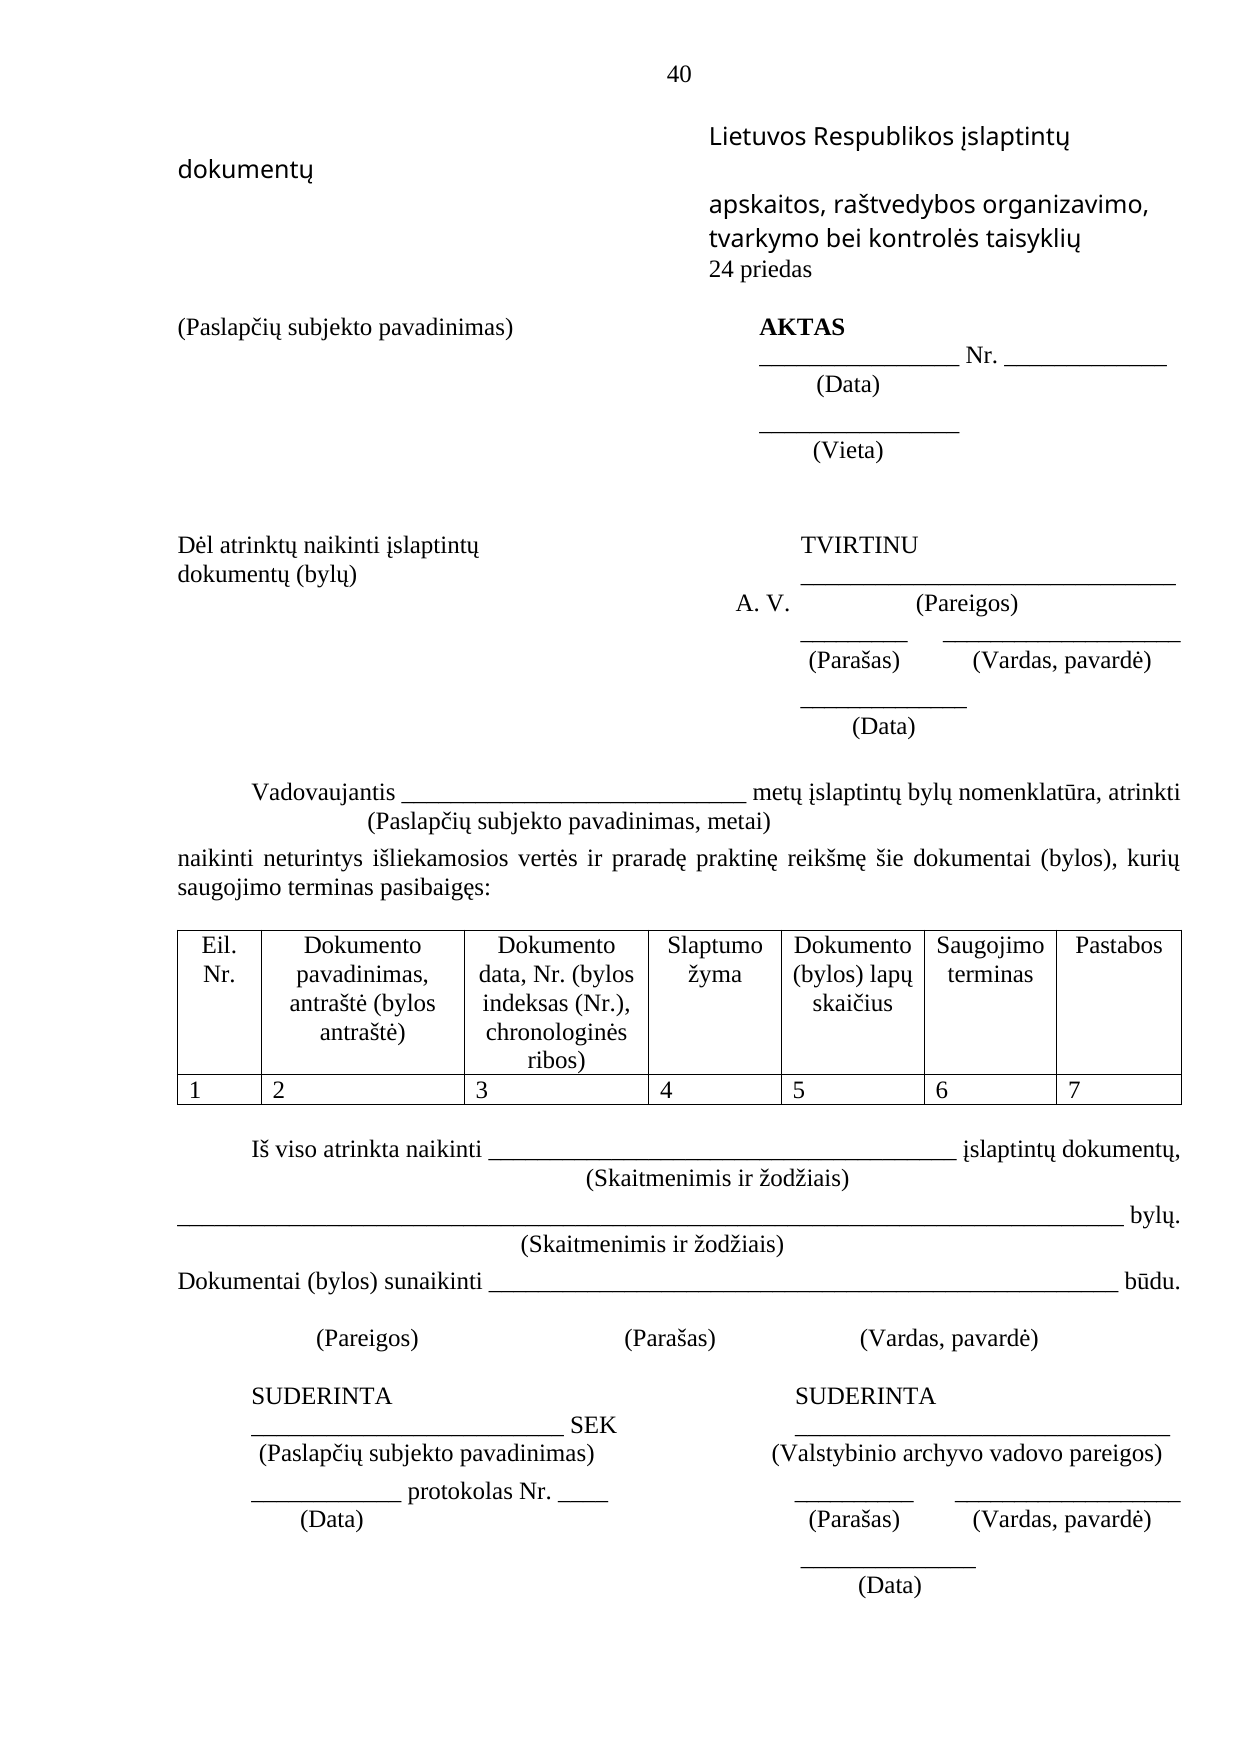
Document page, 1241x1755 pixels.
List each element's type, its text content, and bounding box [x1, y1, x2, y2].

text ________________ [177, 407, 1181, 435]
text bylų. [177, 1200, 1181, 1229]
text (Paslapčių subjekto pavadinimas) AKTAS [177, 312, 1181, 341]
text Lietuvos Respublikos įslaptintų dokumentų [177, 118, 1181, 186]
text (Skaitmenimis ir žodžiais) [177, 1229, 1181, 1266]
table_cell 1 [178, 1075, 261, 1104]
text (Data) (Parašas) (Vardas, pavardė) [177, 1504, 1181, 1542]
text _________________________ SEK ______________________________ [177, 1410, 1181, 1438]
table_header Dokumento pavadinimas, antraštė (bylos antraštė) [262, 931, 464, 1074]
text apskaitos, raštvedybos organizavimo, [177, 186, 1181, 220]
text 24 priedas [177, 254, 1181, 283]
text (Data) [177, 1571, 1181, 1608]
text ________________ Nr. _____________ [177, 341, 1181, 369]
text (Paslapčių subjekto pavadinimas) (Valstybinio archyvo vadovo pareigos) [177, 1438, 1181, 1476]
text SUDERINTA SUDERINTA [177, 1381, 1181, 1410]
text Vadovaujantis metų įslaptintų bylų nomenklatūra, atrinkti [177, 777, 1181, 806]
text Dėl atrinktų naikinti įslaptintų TVIRTINU [177, 530, 1181, 559]
text ____________ protokolas Nr. ____ [177, 1476, 1181, 1504]
text (Paslapčių subjekto pavadinimas, metai) [177, 806, 1181, 843]
table_cell 5 [782, 1075, 924, 1104]
table_cell 4 [649, 1075, 781, 1104]
table_cell 7 [1057, 1075, 1181, 1104]
table_cell 3 [465, 1075, 648, 1104]
text naikinti neturintys išliekamosios vertės ir praradę praktinę reikšmę šie dokumentai (bylos), kurių saugojimo terminas pasibaigęs: [177, 843, 1181, 901]
table_header Saugojimo terminas [925, 931, 1056, 1074]
table_header Slaptumo žyma [649, 931, 781, 1074]
text (Data) [177, 711, 1181, 748]
text (Parašas) (Vardas, pavardė) [177, 645, 1181, 682]
text (Vieta) [177, 435, 1181, 473]
table_header Dokumento data, Nr. (bylos indeksas (Nr.), chronologinės ribos) [465, 931, 648, 1074]
text tvarkymo bei kontrolės taisyklių [177, 220, 1181, 254]
text Dokumentai (bylos) sunaikinti būdu. [177, 1266, 1181, 1295]
table_cell 6 [925, 1075, 1056, 1104]
text (Skaitmenimis ir žodžiais) [177, 1163, 1181, 1200]
text A. V. (Pareigos) [177, 588, 1181, 616]
text (Data) [177, 369, 1181, 407]
text dokumentų (bylų) ______________________________ [177, 559, 1181, 588]
table_header Eil. Nr. [178, 931, 261, 1074]
text ______________ [177, 1542, 1181, 1571]
table_cell 2 [262, 1075, 464, 1104]
text (Pareigos) (Parašas) (Vardas, pavardė) [177, 1323, 1181, 1352]
table_header Dokumento (bylos) lapų skaičius [782, 931, 924, 1074]
text Iš viso atrinkta naikinti įslaptintų dokumentų, [177, 1134, 1181, 1163]
table_header Pastabos [1057, 931, 1181, 1074]
